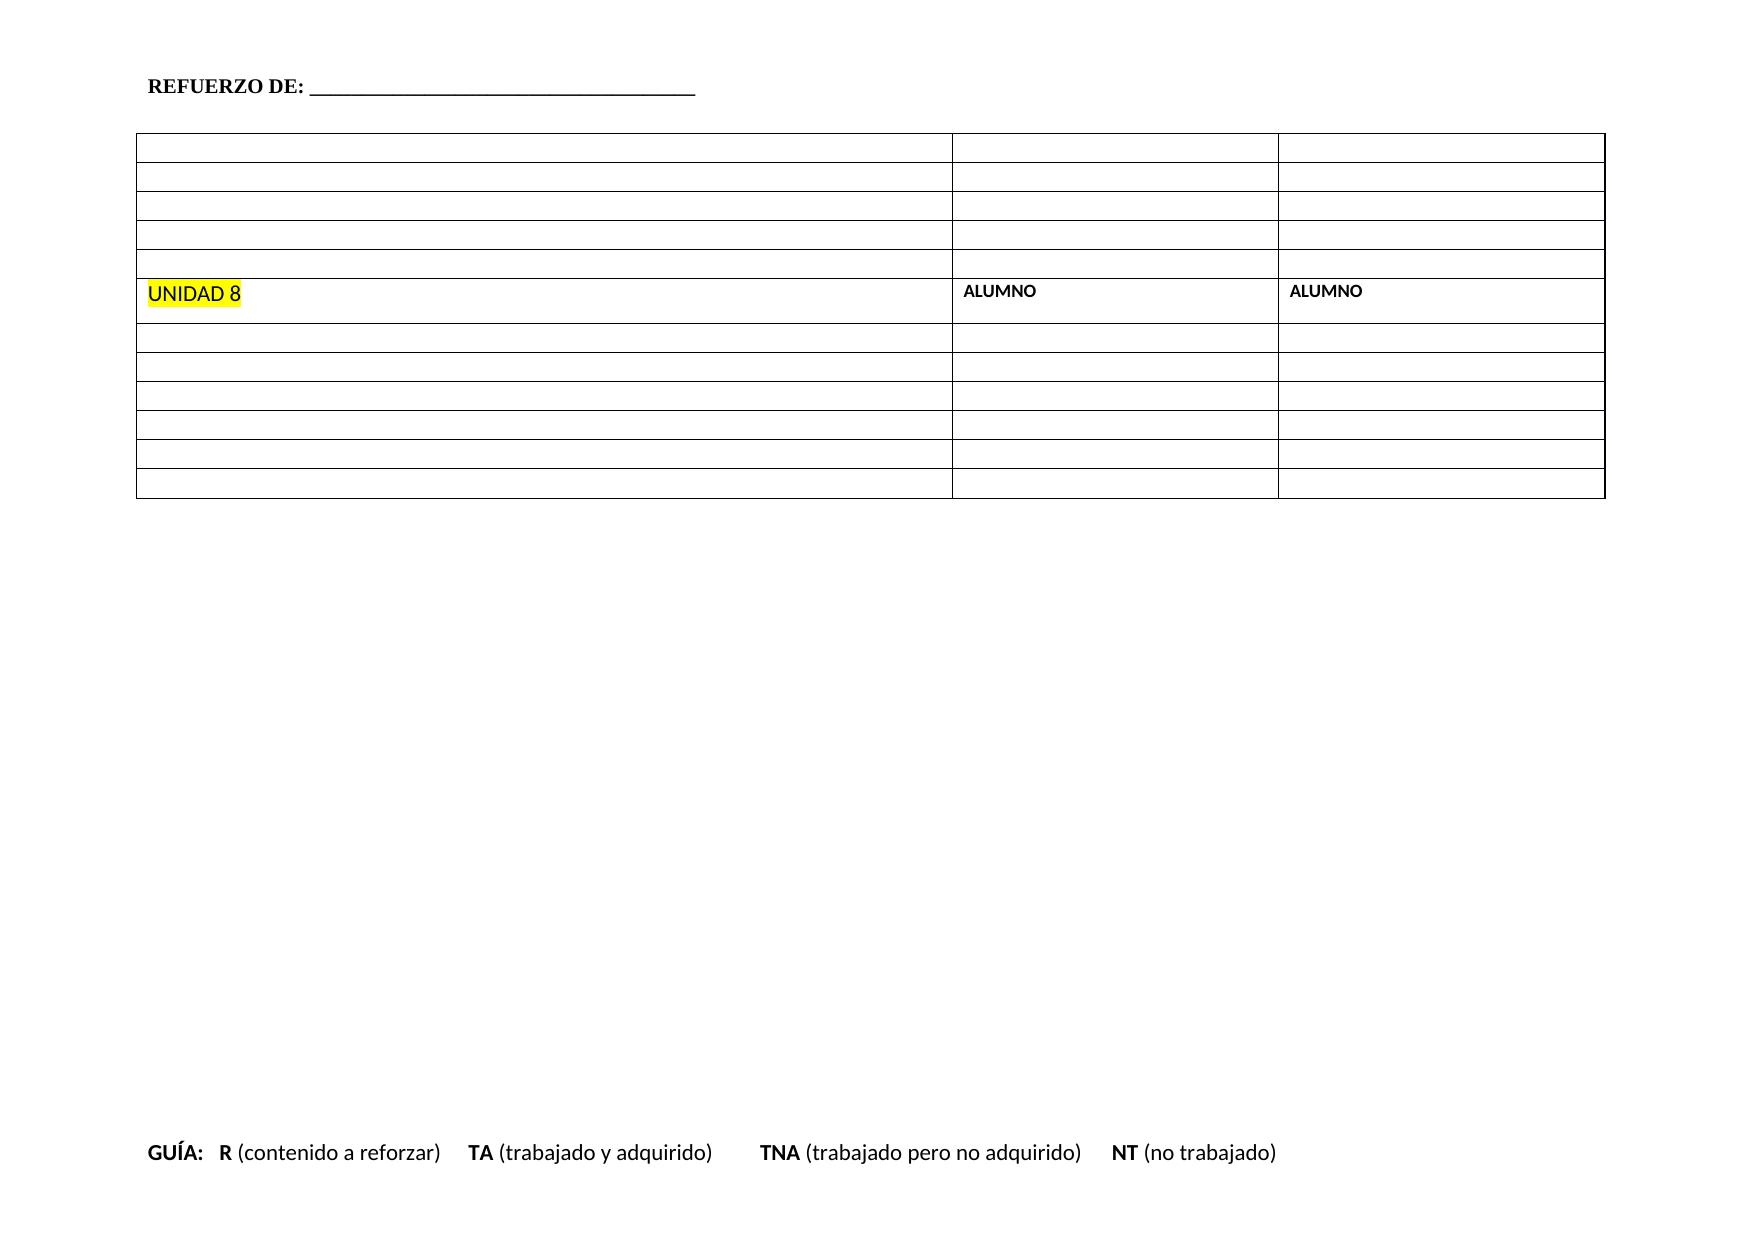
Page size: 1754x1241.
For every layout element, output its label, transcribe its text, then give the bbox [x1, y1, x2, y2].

table_cell [1279, 440, 1604, 468]
table_cell [137, 324, 952, 352]
table_cell [1279, 324, 1604, 352]
table_cell [953, 134, 1278, 162]
table_cell [953, 440, 1278, 468]
table_cell [953, 163, 1278, 191]
table_cell ALUMNO [953, 279, 1278, 323]
table_cell [137, 192, 952, 220]
table_cell [1279, 221, 1604, 249]
table_cell [1279, 250, 1604, 278]
table_cell [1279, 353, 1604, 381]
table_cell [1279, 163, 1604, 191]
table_cell UNIDAD 8 [137, 279, 952, 323]
table_cell [1279, 411, 1604, 439]
table_cell [953, 411, 1278, 439]
table_cell [1279, 134, 1604, 162]
table_cell [137, 250, 952, 278]
table_cell [1279, 469, 1604, 497]
table_cell ALUMNO [1279, 279, 1604, 323]
table_cell [953, 324, 1278, 352]
table_cell [137, 163, 952, 191]
table_cell [137, 382, 952, 410]
table_cell [137, 440, 952, 468]
table_cell [953, 382, 1278, 410]
table_cell [137, 411, 952, 439]
table_cell [137, 134, 952, 162]
table_cell [1279, 382, 1604, 410]
table_cell [137, 469, 952, 497]
table_cell [137, 353, 952, 381]
table_cell [1279, 192, 1604, 220]
table_cell [953, 353, 1278, 381]
table_cell [137, 221, 952, 249]
table_cell [953, 250, 1278, 278]
table_cell [953, 192, 1278, 220]
table_cell [953, 221, 1278, 249]
table_cell [953, 469, 1278, 497]
